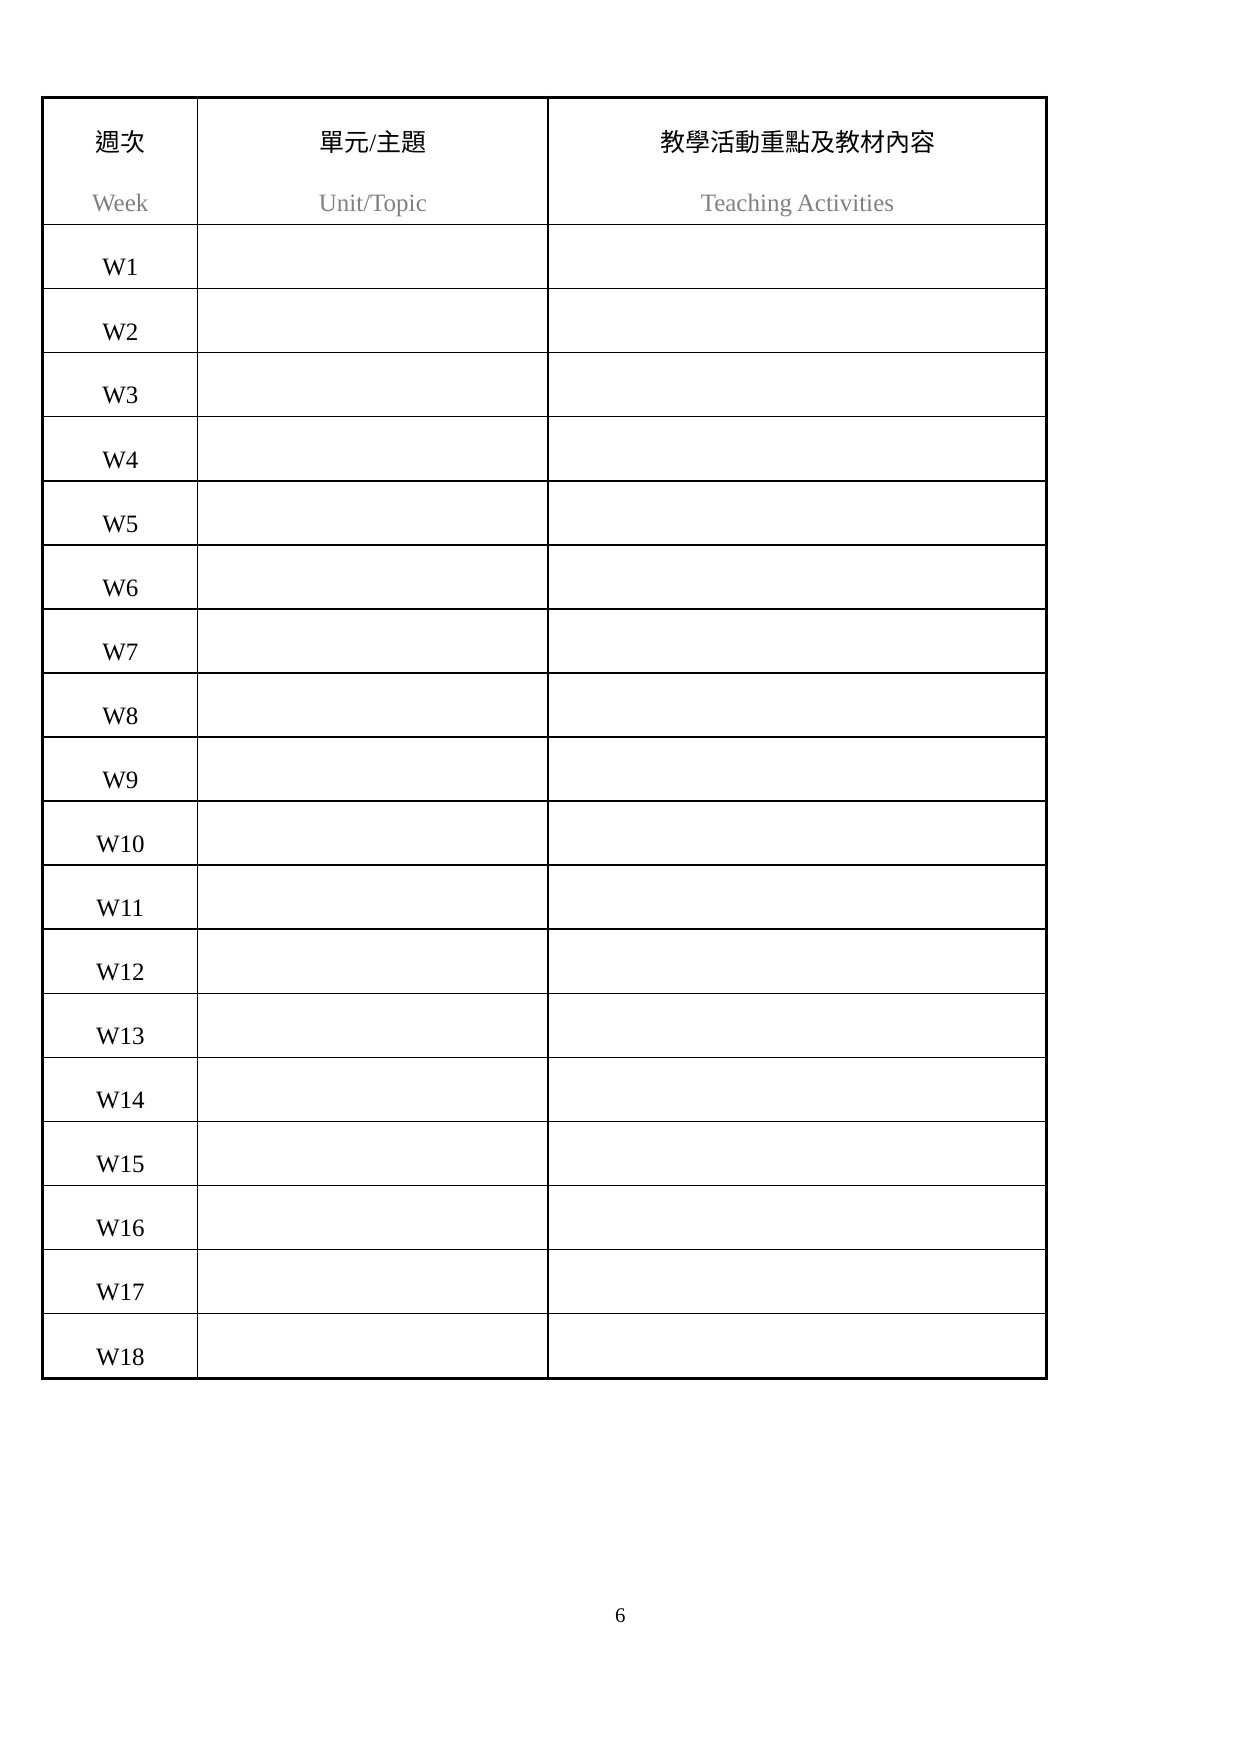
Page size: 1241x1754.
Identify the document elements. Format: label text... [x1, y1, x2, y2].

table_cell [198, 225, 547, 288]
table_cell W14 [44, 1058, 197, 1121]
table_cell [549, 289, 1045, 352]
table_cell W12 [44, 930, 197, 992]
table_cell W6 [44, 546, 197, 608]
table_cell [549, 1122, 1045, 1184]
table_cell [549, 738, 1045, 800]
table_cell W9 [44, 738, 197, 800]
table_cell [549, 674, 1045, 736]
table_cell W10 [44, 802, 197, 864]
table_cell W4 [44, 417, 197, 480]
table_cell W18 [44, 1314, 197, 1377]
table_cell [549, 866, 1045, 928]
table_cell W5 [44, 482, 197, 544]
table_cell [198, 1186, 547, 1249]
table_cell [198, 1058, 547, 1121]
table_cell [198, 482, 547, 544]
table_cell [549, 994, 1045, 1056]
table_cell [549, 1250, 1045, 1313]
table_cell 週次 Week [44, 99, 197, 224]
table_cell [198, 802, 547, 864]
table_cell [198, 738, 547, 800]
table_cell 教學活動重點及教材內容 Teaching Activities [549, 99, 1045, 224]
table_cell W3 [44, 353, 197, 416]
table_cell [549, 417, 1045, 480]
table_cell [198, 289, 547, 352]
table_cell [198, 417, 547, 480]
table_cell [198, 610, 547, 672]
table_cell [549, 353, 1045, 416]
table_cell [198, 353, 547, 416]
table_cell W11 [44, 866, 197, 928]
table_cell [198, 546, 547, 608]
table_cell W17 [44, 1250, 197, 1313]
table_cell [198, 674, 547, 736]
table_cell W8 [44, 674, 197, 736]
table_cell [198, 994, 547, 1056]
table_cell [549, 930, 1045, 992]
table_cell W7 [44, 610, 197, 672]
table_cell W16 [44, 1186, 197, 1249]
table_cell W2 [44, 289, 197, 352]
table_cell [549, 1314, 1045, 1377]
table_cell [198, 930, 547, 992]
table_cell [549, 482, 1045, 544]
table_cell W15 [44, 1122, 197, 1184]
table_cell [549, 546, 1045, 608]
table_cell [549, 610, 1045, 672]
table_cell [549, 802, 1045, 864]
table_cell [198, 866, 547, 928]
table_cell [549, 1058, 1045, 1121]
table_cell [198, 1122, 547, 1184]
table_cell W13 [44, 994, 197, 1056]
table_cell [549, 225, 1045, 288]
table_cell [198, 1314, 547, 1377]
table_cell [549, 1186, 1045, 1249]
table_cell [198, 1250, 547, 1313]
table_cell W1 [44, 225, 197, 288]
table_cell 單元/主題 Unit/Topic [198, 99, 547, 224]
